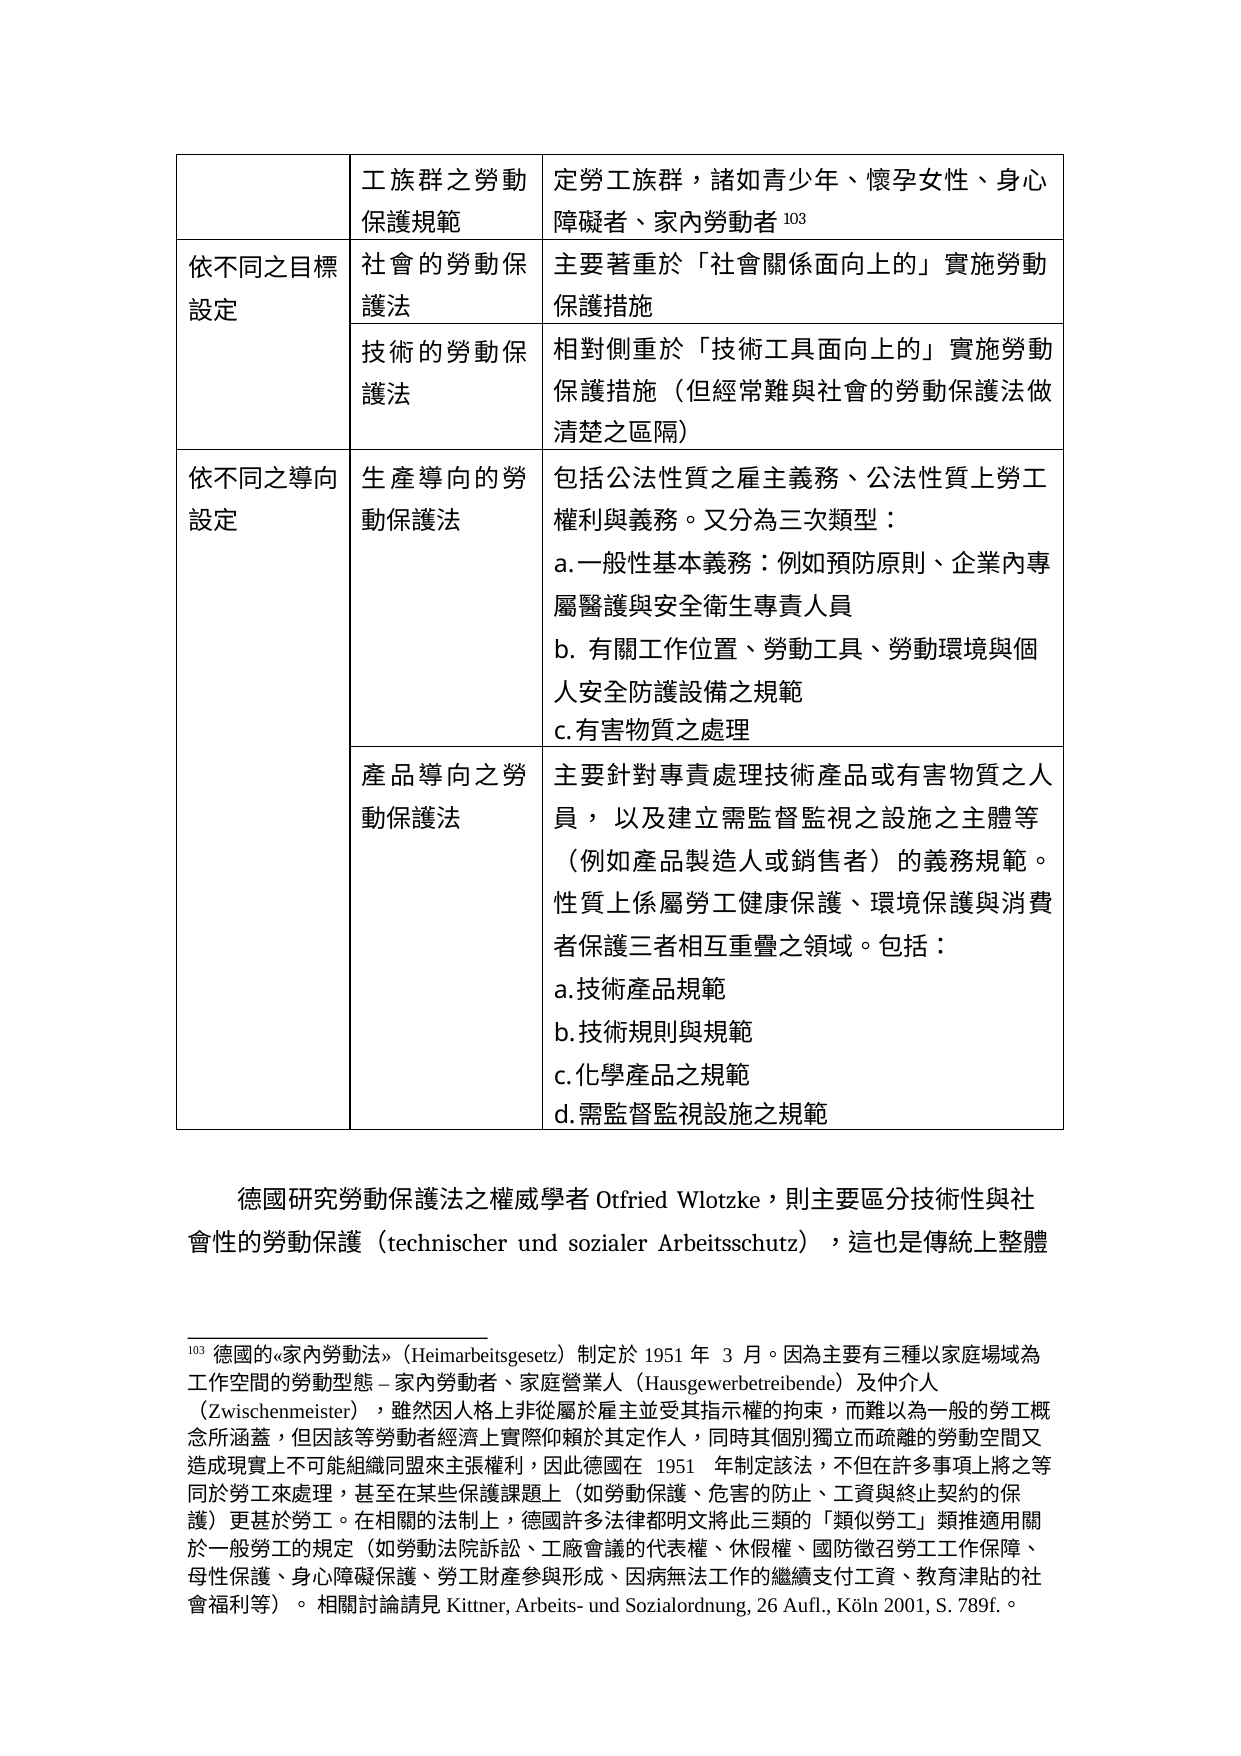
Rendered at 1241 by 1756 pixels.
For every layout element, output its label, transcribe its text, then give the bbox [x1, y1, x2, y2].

table_cell 主要針對專責處理技術產品或有害物質之人員， 以及建立需監督監視之設施之主體等 （例如產品製造人或銷售者）的義務規範。性質上係屬勞工健康保護、環境保護與消費者保護三者相互重疊之領域。包括： 技術產品規範 技術規則與規範 化學產品之規範 需監督監視設施之規範 [543, 747, 1063, 1129]
table_cell 產品導向之勞動保護法 [351, 747, 542, 1129]
text 103 德國的«家內勞動法»（Heimarbeitsgesetz）制定於 1951 年 3 月。因為主要有三種以家庭場域為工作空間的勞動型態 – 家內勞動者、家庭營業人（Hausgewerbetreibende）及仲介人 [187, 1341, 1043, 1396]
table_header 工族群之勞動保護規範 [351, 155, 542, 238]
table_cell 主要著重於「社會關係面向上的」實施勞動保護措施 [543, 240, 1063, 323]
table_cell 技術的勞動保護法 [351, 324, 542, 449]
table_cell 生產導向的勞動保護法 [351, 450, 542, 746]
table_cell 依不同之導向設定 [177, 450, 349, 1129]
table_header 定勞工族群，諸如青少年、懷孕女性、身心障礙者、家內勞動者103 [543, 155, 1063, 238]
table_cell 社會的勞動保護法 [351, 240, 542, 323]
text 德國研究勞動保護法之權威學者 Otfried Wlotzke，則主要區分技術性與社會性的勞動保護（technischer und sozialer Arbeitsschutz），這也是傳統上整體 [187, 1179, 1053, 1258]
text （Zwischenmeister），雖然因人格上非從屬於雇主並受其指示權的拘束，而難以為一般的勞工概念所涵蓋，但因該等勞動者經濟上實際仰賴於其定作人，同時其個別獨立而疏離的勞動空間又造成現實上不可能組織同盟來主張權利，因此德國在 1951 年制定該法，不但在許多事項上將之等同於勞工來處理，甚至在某些保護課題上（如勞動保護、危害的防止、工資與終止契約的保護）更甚於勞工。在相關的法制上，德國許多法律都明文將此三類的「類似勞工」類推適用關於一般勞工的規定（如勞動法院訴訟、工廠會議的代表權、休假權、國防徵召勞工工作保障、母性保護、身心障礙保護、勞工財產參與形成、因病無法工作的繼續支付工資、教育津貼的社會福利等）。 相關討論請見 Kittner, Arbeits- und Sozialordnung, 26 Aufl., Köln 2001, S. 789f.。 [187, 1396, 1052, 1618]
table_header [177, 155, 349, 238]
table_cell 包括公法性質之雇主義務、公法性質上勞工權利與義務。又分為三次類型： 一般性基本義務：例如預防原則、企業內專屬醫護與安全衛生專責人員 有關工作位置、勞動工具、勞動環境與個人安全防護設備之規範 有害物質之處理 [543, 450, 1063, 746]
table_cell 依不同之目標設定 [177, 240, 349, 449]
table_cell 相對側重於「技術工具面向上的」實施勞動保護措施（但經常難與社會的勞動保護法做清楚之區隔） [543, 324, 1063, 449]
